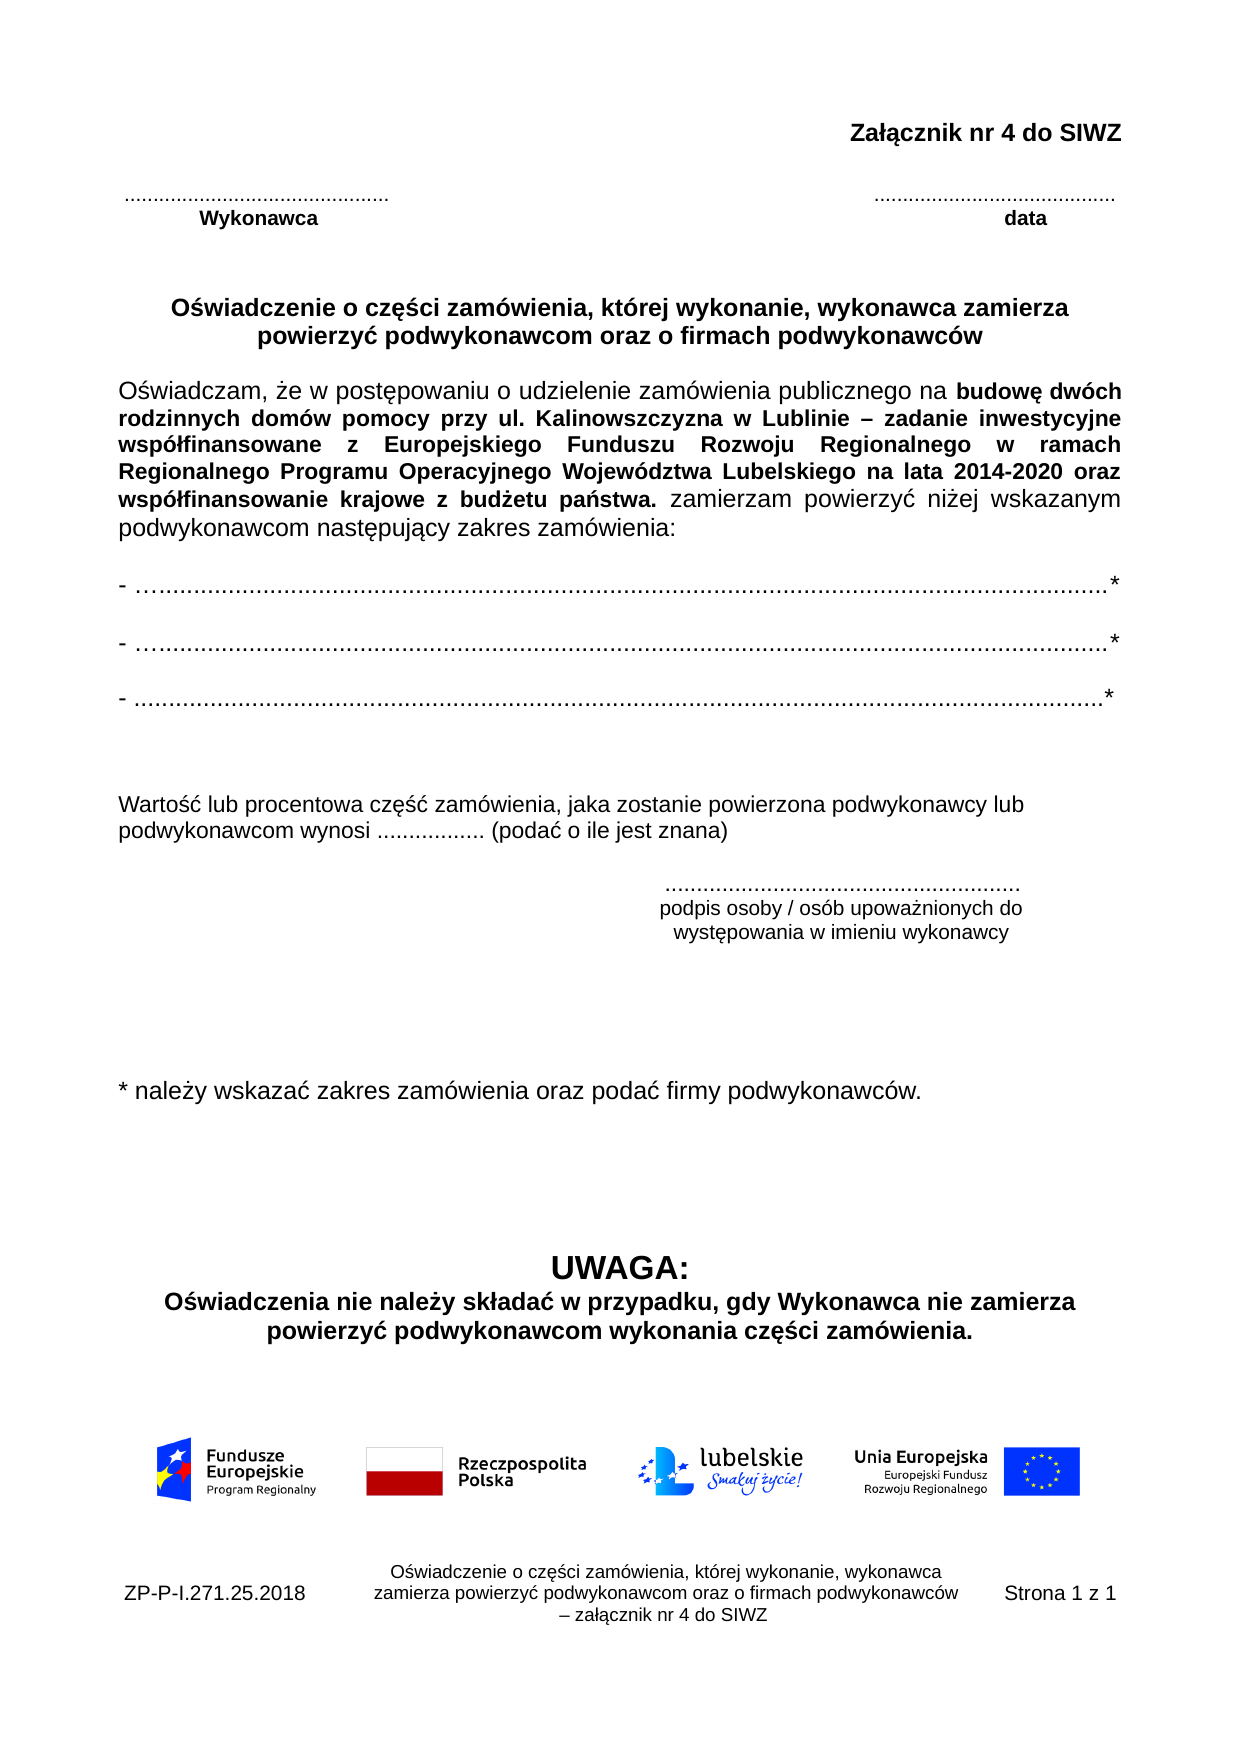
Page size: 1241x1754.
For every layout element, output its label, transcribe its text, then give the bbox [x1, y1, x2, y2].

text * należy wskazać zakres zamówienia oraz podać firmy podwykonawców. [118, 1076, 1122, 1105]
table_header .............................................. Wykonawca [118, 176, 620, 235]
text Oświadczam, że w postępowaniu o udzielenie zamówienia publicznego na budowę dwóch rodzinnych domów pomocy przy ul. Kalinowszczyzna w Lublinie – zadanie inwestycyjne współfinansowane z Europejskiego Funduszu Rozwoju Regionalnego w ramach Regionalnego Programu Operacyjnego Województwa Lubelskiego na lata 2014-2020 oraz współfinansowanie krajowe z budżetu państwa. zamierzam powierzyć niżej wskazanym podwykonawcom następujący zakres zamówienia: [118, 376, 1122, 542]
table_header .......................................... data [620, 176, 1122, 235]
text Wartość lub procentowa część zamówienia, jaka zostanie powierzona podwykonawcy lub podwykonawcom wynosi ................. (podać o ile jest znana) [118, 791, 1122, 843]
text Oświadczenie o części zamówienia, której wykonanie, wykonawca zamierza powierzyć podwykonawcom oraz o firmach podwykonawców [118, 292, 1122, 350]
text Oświadczenia nie należy składać w przypadku, gdy Wykonawca nie zamierza powierzyć podwykonawcom wykonania części zamówienia. [118, 1287, 1122, 1344]
text - ….........................................................................................................................................* [118, 628, 1122, 657]
text UWAGA: [118, 1248, 1122, 1287]
text - ............................................................................................................................................* [118, 683, 1122, 712]
text - ….........................................................................................................................................* [118, 570, 1122, 599]
picture [118, 1390, 1117, 1543]
text podpis osoby / osób upoważnionych do występowania w imieniu wykonawcy [560, 896, 1122, 944]
subtitle Załącznik nr 4 do SIWZ [118, 118, 1122, 147]
text ........................................................ [563, 870, 1122, 896]
